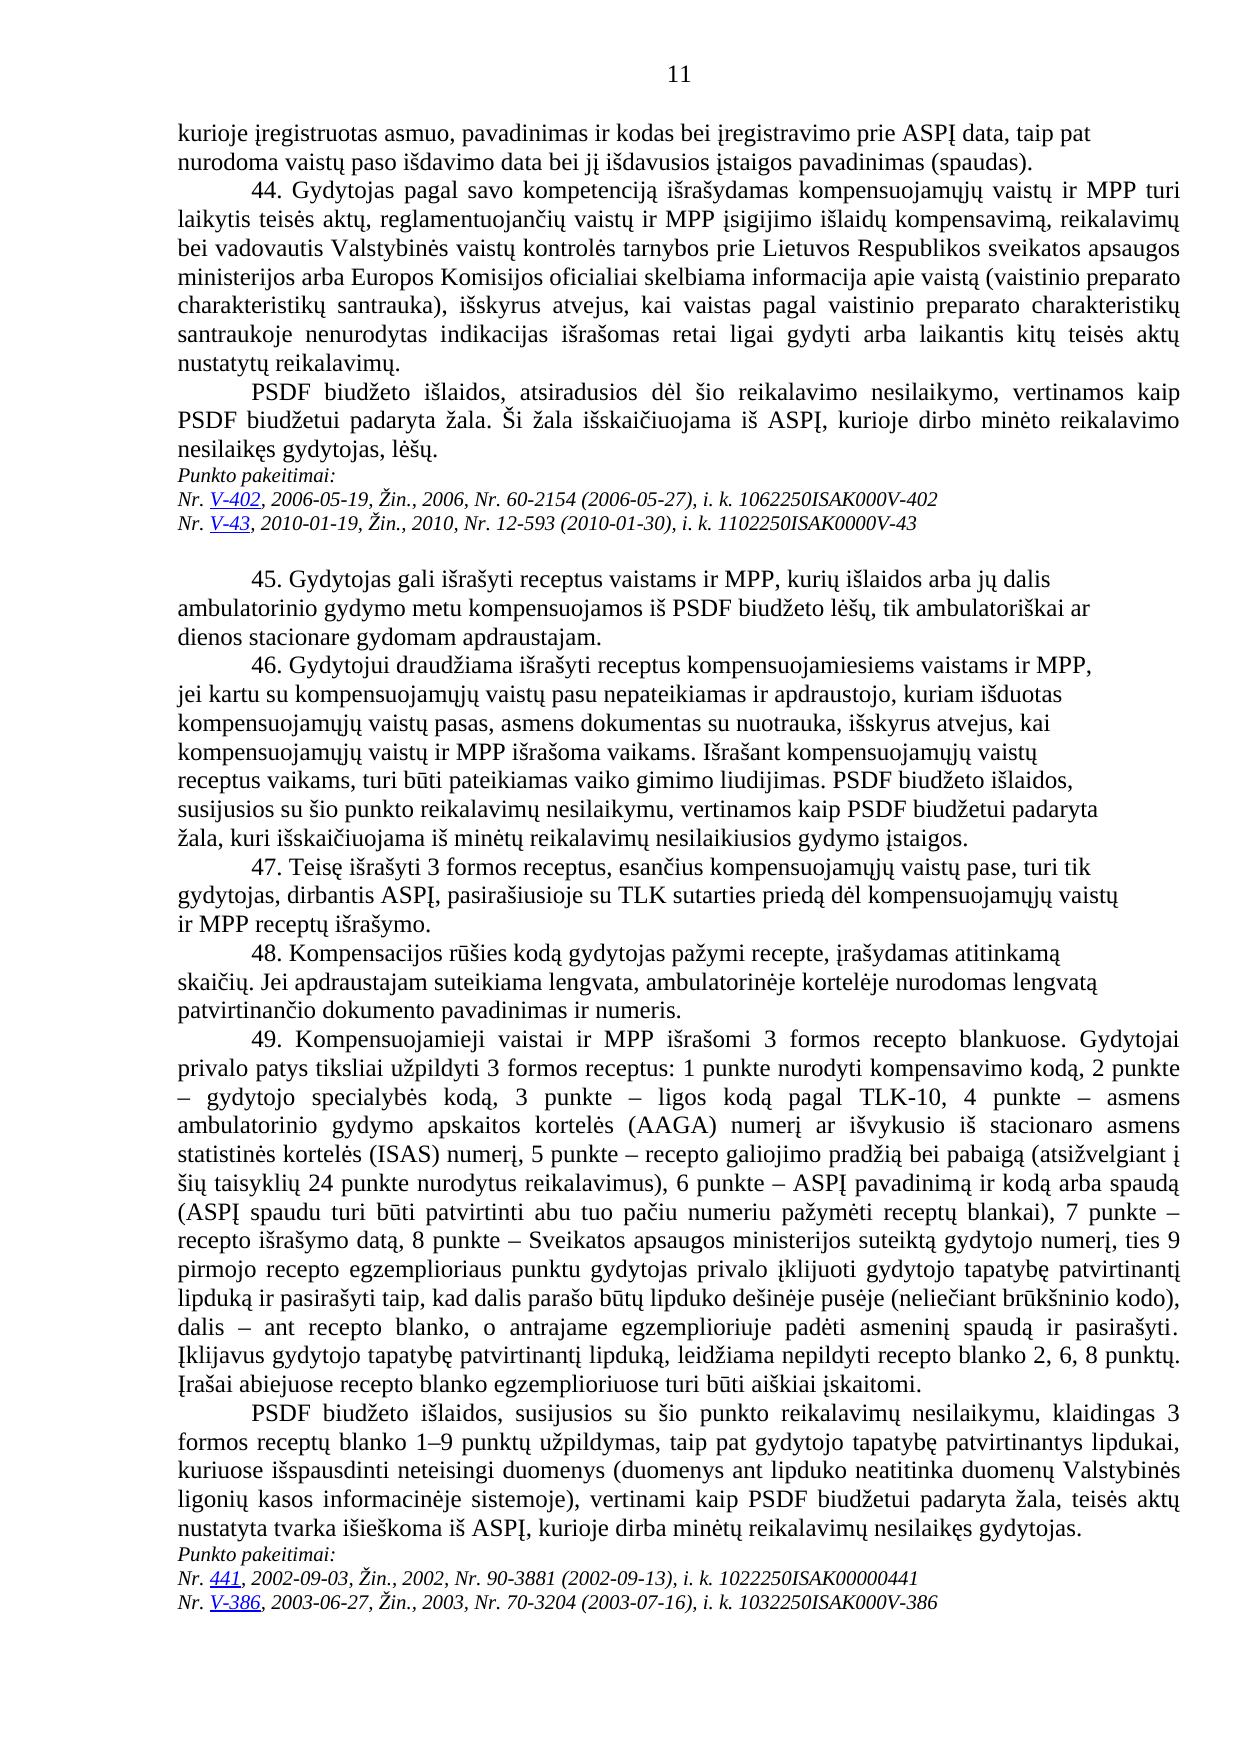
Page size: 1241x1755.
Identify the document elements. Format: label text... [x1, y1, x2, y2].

text Nr. V-43, 2010-01-19, Žin., 2010, Nr. 12-593 (2010-01-30), i. k. 1102250ISAK0000V-43 [177, 511, 1181, 535]
text 48. Kompensacijos rūšies kodą gydytojas pažymi recepte, įrašydamas atitinkamą skaičių. Jei apdraustajam suteikiama lengvata, ambulatorinėje kortelėje nurodomas lengvatą patvirtinančio dokumento pavadinimas ir numeris. [177, 938, 1122, 1024]
text kurioje įregistruotas asmuo, pavadinimas ir kodas bei įregistravimo prie ASPĮ data, taip pat nurodoma vaistų paso išdavimo data bei jį išdavusios įstaigos pavadinimas (spaudas). [177, 118, 1122, 176]
text 46. Gydytojui draudžiama išrašyti receptus kompensuojamiesiems vaistams ir MPP, jei kartu su kompensuojamųjų vaistų pasu nepateikiamas ir apdraustojo, kuriam išduotas kompensuojamųjų vaistų pasas, asmens dokumentas su nuotrauka, išskyrus atvejus, kai kompensuojamųjų vaistų ir MPP išrašoma vaikams. Išrašant kompensuojamųjų vaistų receptus vaikams, turi būti pateikiamas vaiko gimimo liudijimas. PSDF biudžeto išlaidos, susijusios su šio punkto reikalavimų nesilaikymu, vertinamos kaip PSDF biudžetui padaryta žala, kuri išskaičiuojama iš minėtų reikalavimų nesilaikiusios gydymo įstaigos. [177, 650, 1122, 852]
text Nr. V-402, 2006-05-19, Žin., 2006, Nr. 60-2154 (2006-05-27), i. k. 1062250ISAK000V-402 [177, 487, 1181, 511]
text 47. Teisę išrašyti 3 formos receptus, esančius kompensuojamųjų vaistų pase, turi tik gydytojas, dirbantis ASPĮ, pasirašiusioje su TLK sutarties priedą dėl kompensuojamųjų vaistų ir MPP receptų išrašymo. [177, 852, 1122, 938]
text Punkto pakeitimai: [177, 463, 1181, 487]
text Nr. 441, 2002-09-03, Žin., 2002, Nr. 90-3881 (2002-09-13), i. k. 1022250ISAK00000441 [177, 1566, 1181, 1590]
text 45. Gydytojas gali išrašyti receptus vaistams ir MPP, kurių išlaidos arba jų dalis ambulatorinio gydymo metu kompensuojamos iš PSDF biudžeto lėšų, tik ambulatoriškai ar dienos stacionare gydomam apdraustajam. [177, 564, 1122, 650]
text 44. Gydytojas pagal savo kompetenciją išrašydamas kompensuojamųjų vaistų ir MPP turi laikytis teisės aktų, reglamentuojančių vaistų ir MPP įsigijimo išlaidų kompensavimą, reikalavimų bei vadovautis Valstybinės vaistų kontrolės tarnybos prie Lietuvos Respublikos sveikatos apsaugos ministerijos arba Europos Komisijos oficialiai skelbiama informacija apie vaistą (vaistinio preparato charakteristikų santrauka), išskyrus atvejus, kai vaistas pagal vaistinio preparato charakteristikų santraukoje nenurodytas indikacijas išrašomas retai ligai gydyti arba laikantis kitų teisės aktų nustatytų reikalavimų. [177, 176, 1181, 377]
text PSDF biudžeto išlaidos, susijusios su šio punkto reikalavimų nesilaikymu, klaidingas 3 formos receptų blanko 1–9 punktų užpildymas, taip pat gydytojo tapatybę patvirtinantys lipdukai, kuriuose išspausdinti neteisingi duomenys (duomenys ant lipduko neatitinka duomenų Valstybinės ligonių kasos informacinėje sistemoje), vertinami kaip PSDF biudžetui padaryta žala, teisės aktų nustatyta tvarka išieškoma iš ASPĮ, kurioje dirba minėtų reikalavimų nesilaikęs gydytojas. [177, 1398, 1181, 1542]
text Punkto pakeitimai: [177, 1542, 1181, 1566]
text 49. Kompensuojamieji vaistai ir MPP išrašomi 3 formos recepto blankuose. Gydytojai privalo patys tiksliai užpildyti 3 formos receptus: 1 punkte nurodyti kompensavimo kodą, 2 punkte – gydytojo specialybės kodą, 3 punkte – ligos kodą pagal TLK-10, 4 punkte – asmens ambulatorinio gydymo apskaitos kortelės (AAGA) numerį ar išvykusio iš stacionaro asmens statistinės kortelės (ISAS) numerį, 5 punkte – recepto galiojimo pradžią bei pabaigą (atsižvelgiant į šių taisyklių 24 punkte nurodytus reikalavimus), 6 punkte – ASPĮ pavadinimą ir kodą arba spaudą (ASPĮ spaudu turi būti patvirtinti abu tuo pačiu numeriu pažymėti receptų blankai), 7 punkte – recepto išrašymo datą, 8 punkte – Sveikatos apsaugos ministerijos suteiktą gydytojo numerį, ties 9 pirmojo recepto egzemplioriaus punktu gydytojas privalo įklijuoti gydytojo tapatybę patvirtinantį lipduką ir pasirašyti taip, kad dalis parašo būtų lipduko dešinėje pusėje (neliečiant brūkšninio kodo), dalis – ant recepto blanko, o antrajame egzemplioriuje padėti asmeninį spaudą ir pasirašyti. Įklijavus gydytojo tapatybę patvirtinantį lipduką, leidžiama nepildyti recepto blanko 2, 6, 8 punktų. Įrašai abiejuose recepto blanko egzemplioriuose turi būti aiškiai įskaitomi. [177, 1024, 1181, 1398]
text PSDF biudžeto išlaidos, atsiradusios dėl šio reikalavimo nesilaikymo, vertinamos kaip PSDF biudžetui padaryta žala. Ši žala išskaičiuojama iš ASPĮ, kurioje dirbo minėto reikalavimo nesilaikęs gydytojas, lėšų. [177, 377, 1181, 463]
text Nr. V-386, 2003-06-27, Žin., 2003, Nr. 70-3204 (2003-07-16), i. k. 1032250ISAK000V-386 [177, 1590, 1181, 1614]
